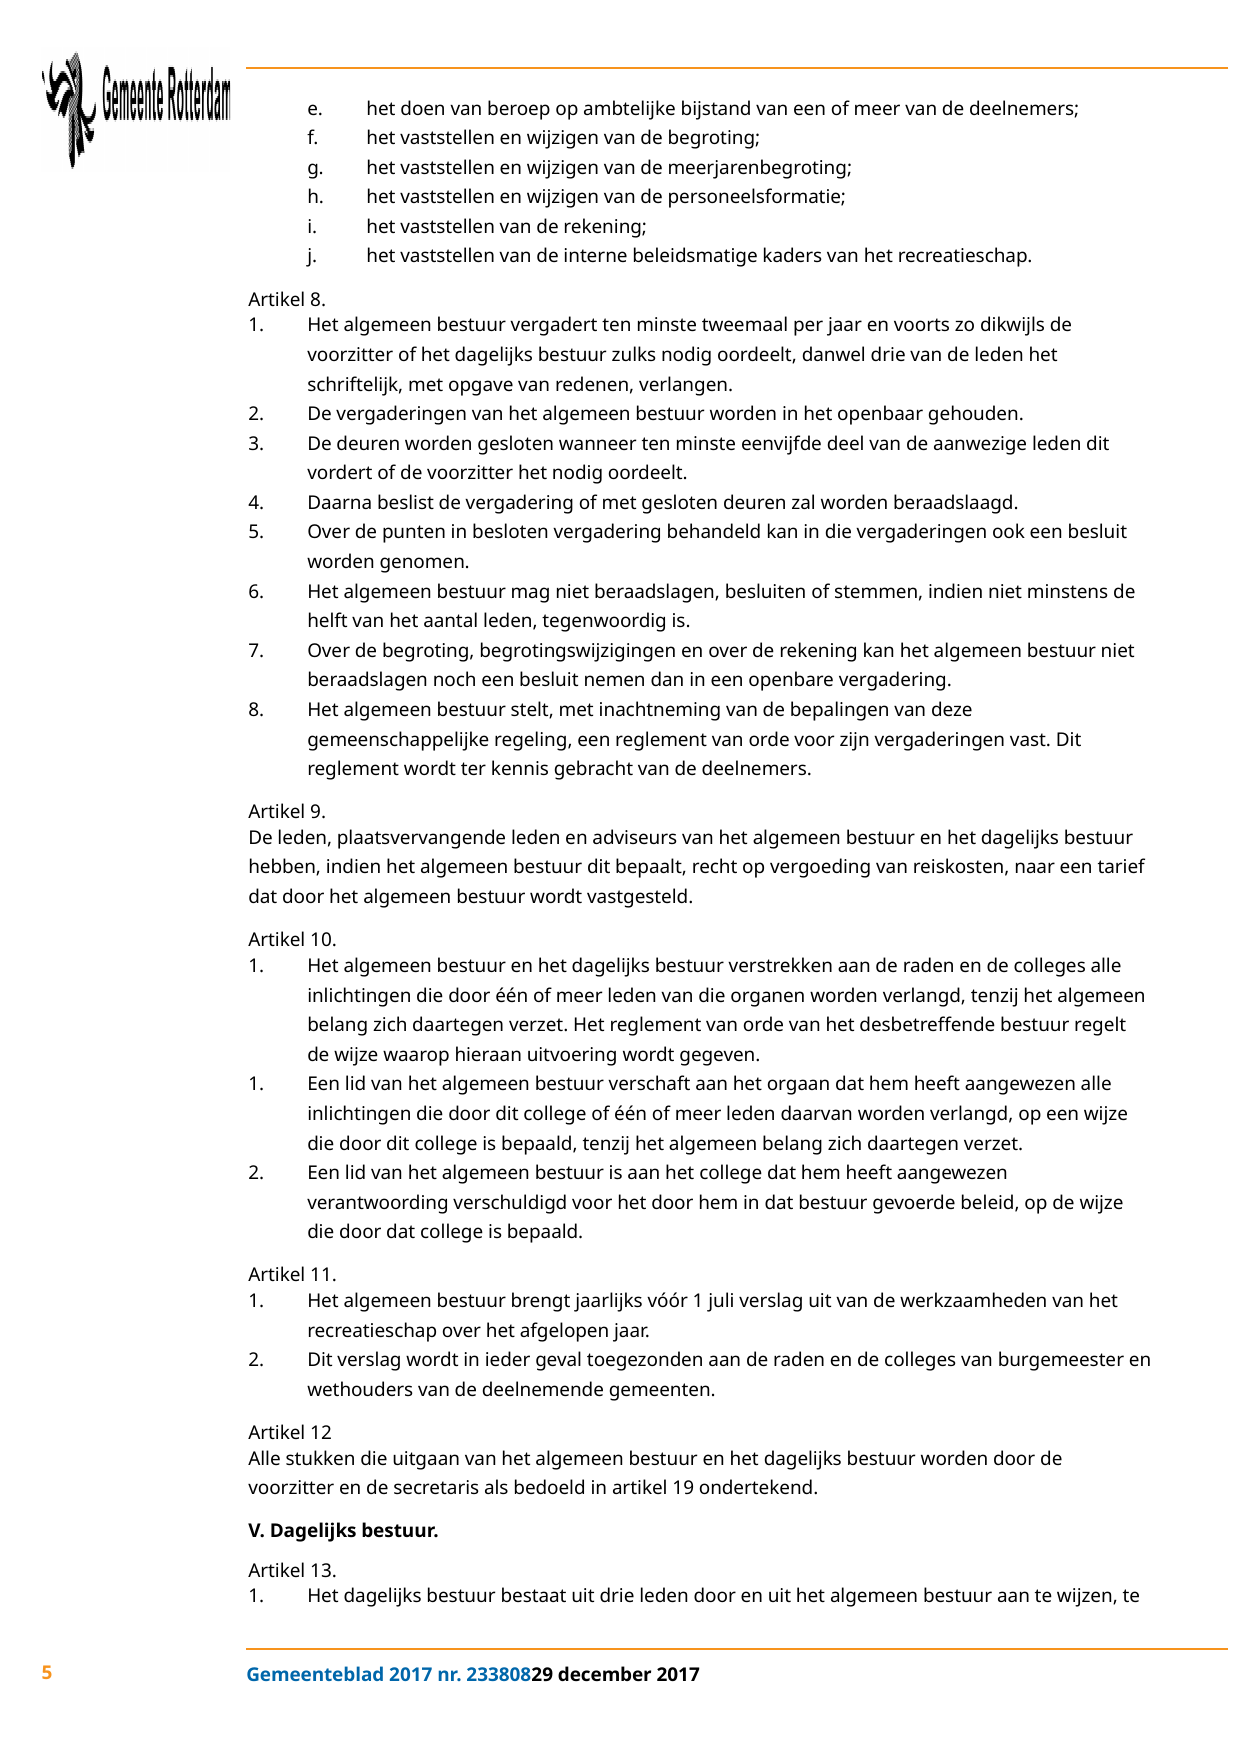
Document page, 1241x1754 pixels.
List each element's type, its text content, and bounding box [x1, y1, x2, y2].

text De leden, plaatsvervangende leden en adviseurs van het algemeen bestuur en het dagelijks bestuur hebben, indien het algemeen bestuur dit bepaalt, recht op vergoeding van reiskosten, naar een tarief dat door het algemeen bestuur wordt vastgesteld. [248, 824, 1152, 909]
list Het algemeen bestuur vergadert ten minste tweemaal per jaar en voorts zo dikwijls de voorzitter of het dagelijks bestuur zulks nodig oordeelt, danwel drie van de leden het schriftelijk, met opgave van redenen, verlangen. [248, 312, 1152, 396]
list het doen van beroep op ambtelijke bijstand van een of meer van de deelnemers; [307, 95, 1152, 121]
list Over de begroting, begrotingswijzigingen en over de rekening kan het algemeen bestuur niet beraadslagen noch een besluit nemen dan in een openbare vergadering. [248, 637, 1152, 692]
list Het algemeen bestuur stelt, met inachtneming van de bepalingen van deze gemeenschappelijke regeling, een reglement van orde voor zijn vergaderingen vast. Dit reglement wordt ter kennis gebracht van de deelnemers. [248, 696, 1152, 781]
text Artikel 11. [248, 1262, 1152, 1287]
list het vaststellen en wijzigen van de meerjarenbegroting; [307, 154, 1152, 180]
picture [41, 47, 231, 172]
text Alle stukken die uitgaan van het algemeen bestuur en het dagelijks bestuur worden door de voorzitter en de secretaris als bedoeld in artikel 19 ondertekend. [248, 1445, 1152, 1500]
list Daarna beslist de vergadering of met gesloten deuren zal worden beraadslaagd. [248, 489, 1152, 515]
list Een lid van het algemeen bestuur verschaft aan het orgaan dat hem heeft aangewezen alle inlichtingen die door dit college of één of meer leden daarvan worden verlangd, op een wijze die door dit college is bepaald, tenzij het algemeen belang zich daartegen verzet. [248, 1071, 1152, 1155]
list Over de punten in besloten vergadering behandeld kan in die vergaderingen ook een besluit worden genomen. [248, 519, 1152, 574]
list De vergaderingen van het algemeen bestuur worden in het openbaar gehouden. [248, 400, 1152, 426]
list Het dagelijks bestuur bestaat uit drie leden door en uit het algemeen bestuur aan te wijzen, te [248, 1583, 1152, 1608]
text Artikel 10. [248, 926, 1152, 952]
text Artikel 12 [248, 1419, 1152, 1445]
list De deuren worden gesloten wanneer ten minste eenvijfde deel van de aanwezige leden dit vordert of de voorzitter het nodig oordeelt. [248, 430, 1152, 485]
list het vaststellen en wijzigen van de personeelsformatie; [307, 183, 1152, 209]
list Dit verslag wordt in ieder geval toegezonden aan de raden en de colleges van burgemeester en wethouders van de deelnemende gemeenten. [248, 1346, 1152, 1402]
list Een lid van het algemeen bestuur is aan het college dat hem heeft aangewezen verantwoording verschuldigd voor het door hem in dat bestuur gevoerde beleid, op de wijze die door dat college is bepaald. [248, 1159, 1152, 1244]
text Artikel 13. [248, 1557, 1152, 1583]
list het vaststellen van de interne beleidsmatige kaders van het recreatieschap. [307, 243, 1152, 268]
list Het algemeen bestuur brengt jaarlijks vóór 1 juli verslag uit van de werkzaamheden van het recreatieschap over het afgelopen jaar. [248, 1287, 1152, 1343]
list Het algemeen bestuur en het dagelijks bestuur verstrekken aan de raden en de colleges alle inlichtingen die door één of meer leden van die organen worden verlangd, tenzij het algemeen belang zich daartegen verzet. Het reglement van orde van het desbetreffende bestuur regelt de wijze waarop hieraan uitvoering wordt gegeven. [248, 952, 1152, 1067]
text Artikel 8. [248, 286, 1152, 312]
list het vaststellen en wijzigen van de begroting; [307, 124, 1152, 150]
text V. Dagelijks bestuur. [248, 1518, 1152, 1543]
list Het algemeen bestuur mag niet beraadslagen, besluiten of stemmen, indien niet minstens de helft van het aantal leden, tegenwoordig is. [248, 578, 1152, 633]
text Artikel 9. [248, 798, 1152, 824]
list het vaststellen van de rekening; [307, 213, 1152, 239]
